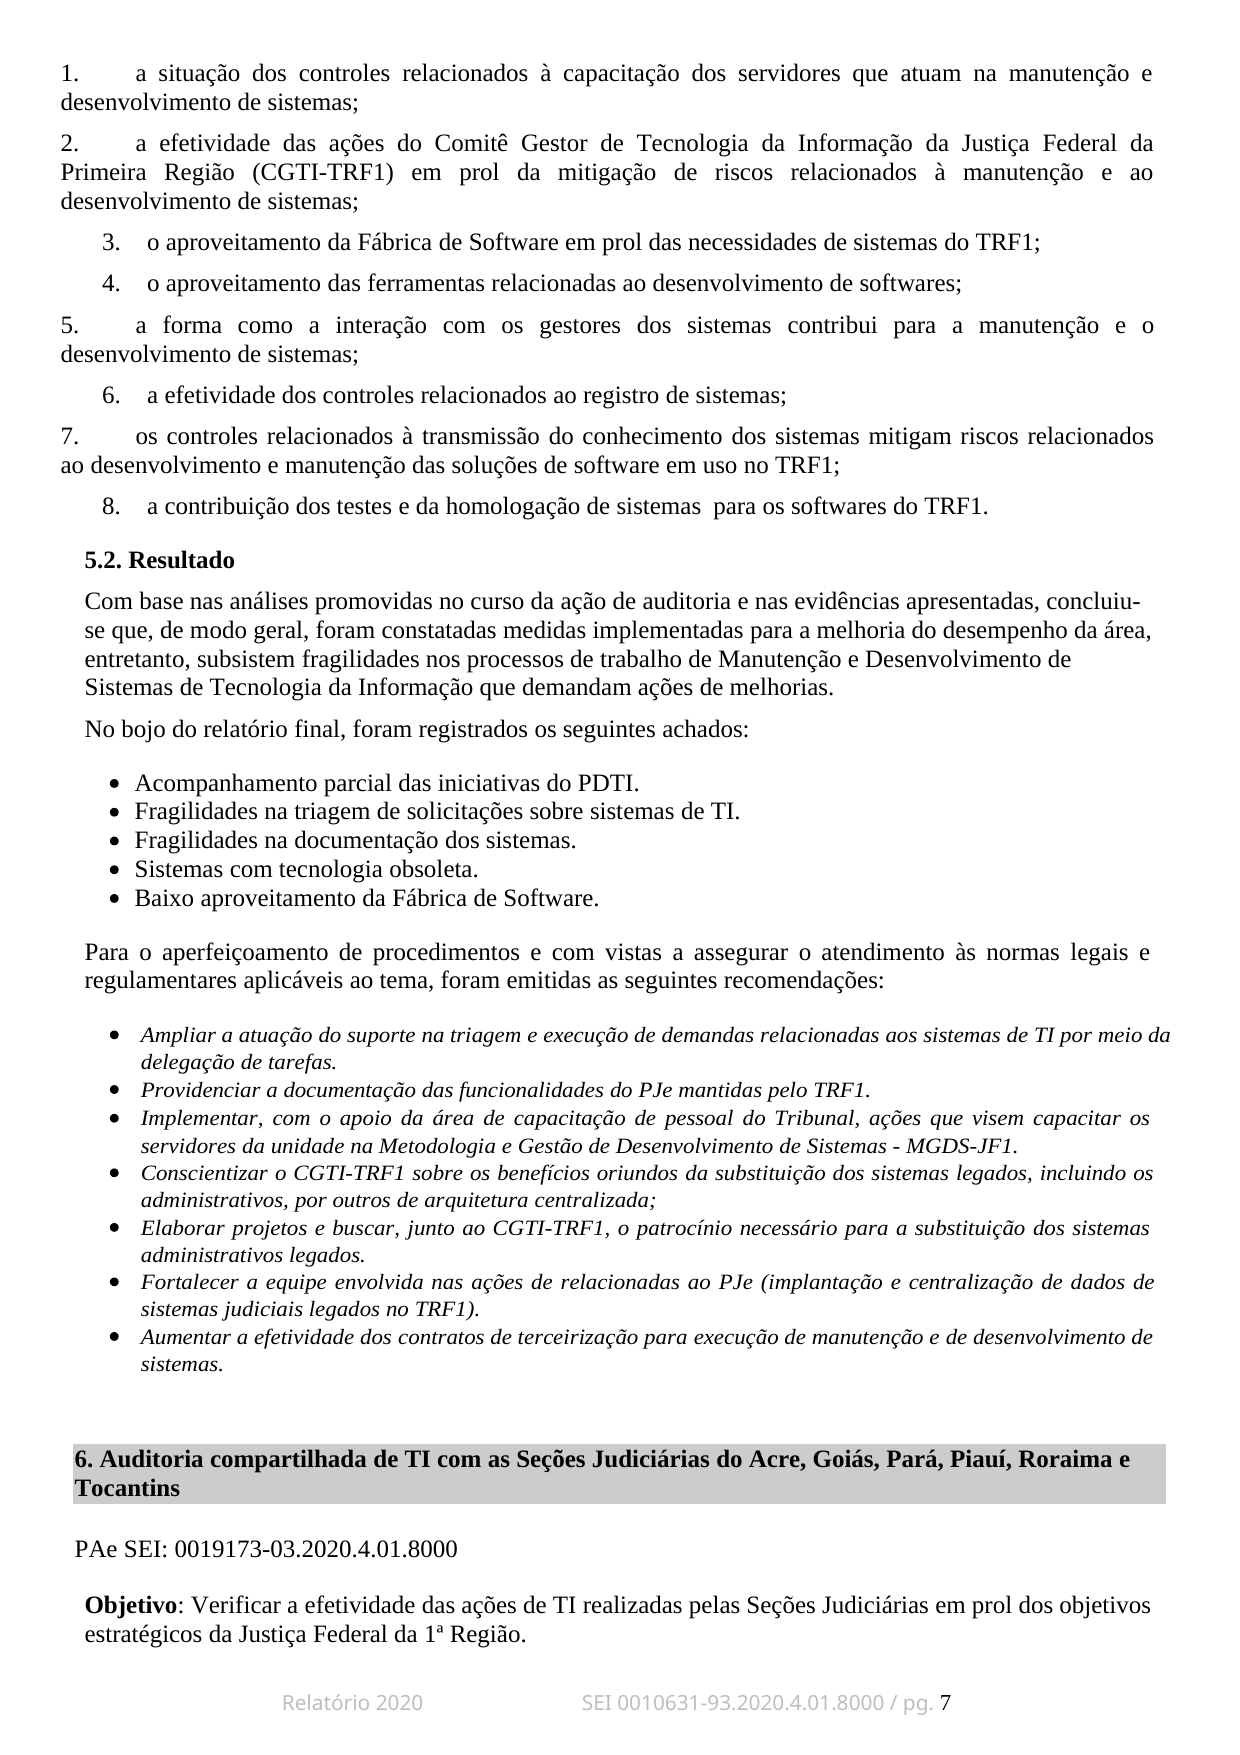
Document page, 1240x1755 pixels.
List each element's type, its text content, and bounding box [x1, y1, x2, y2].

text Implementar, com o apoio da área de capacitação de pessoal do Tribunal, ações que visem capacitar os servidores da unidade na Metodologia e Gestão de Desenvolvimento de Sistemas - MGDS-JF1. [141, 1105, 1181, 1158]
text Conscientizar o CGTI-TRF1 sobre os benefícios oriundos da substituição dos sistemas legados, incluindo os administrativos, por outros de arquitetura centralizada; [141, 1160, 1181, 1212]
text Fortalecer a equipe envolvida nas ações de relacionadas ao PJe (implantação e centralização de dados de sistemas judiciais legados no TRF1). [141, 1269, 1181, 1321]
list o aproveitamento das ferramentas relacionadas ao desenvolvimento de softwares; [102, 268, 1181, 297]
text 6. Auditoria compartilhada de TI com as Seções Judiciárias do Acre, Goiás, Pará, Piauí, Roraima e Tocantins [74, 1444, 1166, 1502]
list a situação dos controles relacionados à capacitação dos servidores que atuam na manutenção e desenvolvimento de sistemas; [60, 58, 1154, 116]
list a efetividade dos controles relacionados ao registro de sistemas; [102, 380, 1181, 409]
list o aproveitamento da Fábrica de Software em prol das necessidades de sistemas do TRF1; [102, 227, 1181, 256]
text Acompanhamento parcial das iniciativas do PDTI. Fragilidades na triagem de solicitações sobre sistemas de TI. Fragilidades na documentação dos sistemas. [134, 768, 761, 854]
list a forma como a interação com os gestores dos sistemas contribui para a manutenção e o desenvolvimento de sistemas; [60, 310, 1155, 367]
text Providenciar a documentação das funcionalidades do PJe mantidas pelo TRF1. [141, 1077, 1181, 1102]
text No bojo do relatório final, foram registrados os seguintes achados: [84, 714, 1181, 743]
text PAe SEI: 0019173-03.2020.4.01.8000 [74, 1534, 1181, 1563]
text Sistemas com tecnologia obsoleta. [134, 854, 1181, 883]
text Ampliar a atuação do suporte na triagem e execução de demandas relacionadas aos sistemas de TI por meio da delegação de tarefas. [141, 1022, 1181, 1074]
list a contribuição dos testes e da homologação de sistemas para os softwares do TRF1. [102, 491, 1181, 520]
subtitle Resultado [84, 545, 1181, 574]
text Objetivo: Verificar a efetividade das ações de TI realizadas pelas Seções Judiciárias em prol dos objetivos estratégicos da Justiça Federal da 1ª Região. [84, 1590, 1153, 1648]
text Baixo aproveitamento da Fábrica de Software. [134, 883, 1181, 911]
text Aumentar a efetividade dos contratos de terceirização para execução de manutenção e de desenvolvimento de sistemas. [141, 1324, 1181, 1376]
text Para o aperfeiçoamento de procedimentos e com vistas a assegurar o atendimento às normas legais e regulamentares aplicáveis ao tema, foram emitidas as seguintes recomendações: [84, 937, 1181, 994]
text Elaborar projetos e buscar, junto ao CGTI-TRF1, o patrocínio necessário para a substituição dos sistemas administrativos legados. [141, 1214, 1181, 1267]
list a efetividade das ações do Comitê Gestor de Tecnologia da Informação da Justiça Federal da Primeira Região (CGTI-TRF1) em prol da mitigação de riscos relacionados à manutenção e ao desenvolvimento de sistemas; [60, 128, 1154, 215]
list os controles relacionados à transmissão do conhecimento dos sistemas mitigam riscos relacionados ao desenvolvimento e manutenção das soluções de software em uso no TRF1; [60, 421, 1155, 479]
text Com base nas análises promovidas no curso da ação de auditoria e nas evidências apresentadas, concluiu- se que, de modo geral, foram constatadas medidas implementadas para a melhoria do desempenho da área, entretanto, subsistem fragilidades nos processos de trabalho de Manutenção e Desenvolvimento de Sistemas de Tecnologia da Informação que demandam ações de melhorias. [84, 586, 1154, 701]
